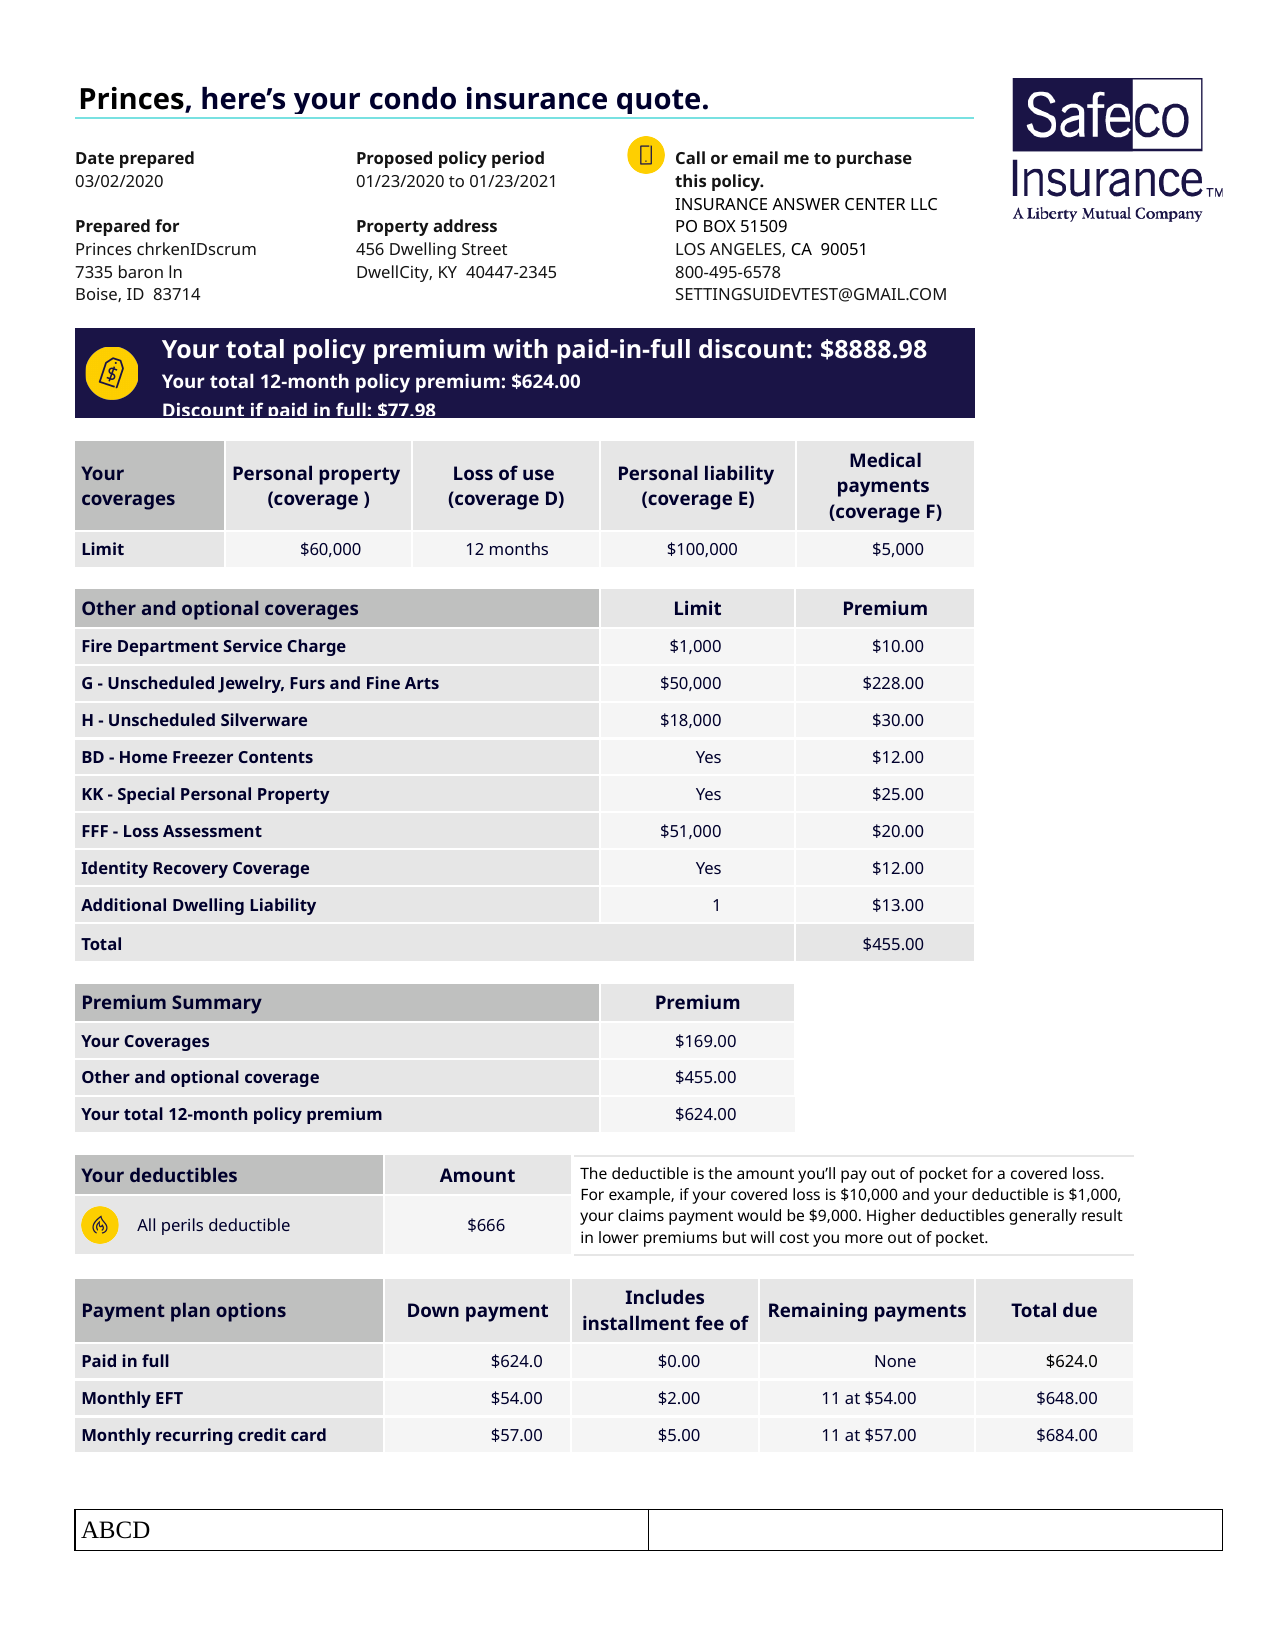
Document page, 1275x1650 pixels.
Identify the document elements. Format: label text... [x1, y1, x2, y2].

table_cell 44.44 [572, 1381, 758, 1415]
table_cell [75, 119, 356, 136]
table_cell [1135, 1418, 1222, 1452]
table_cell 111.22 [601, 1060, 794, 1095]
table_header Your total policy premium with paid-in-full discount: 9999.99 Your total 12-month policy premium: 888.66 Discount if paid in full: 66.66 [159, 328, 975, 418]
table_cell $25,000.00 [226, 532, 411, 567]
table_cell [976, 848, 1222, 885]
table_cell TestOptCoverageName [75, 666, 599, 701]
table_cell 99.99 [796, 776, 974, 811]
table_header [975, 328, 1106, 418]
table_cell [974, 117, 1002, 136]
table_cell 9876.99 [385, 1344, 570, 1378]
table_header Remaining payments [760, 1279, 974, 1342]
table_cell TestOptCoverageName [75, 703, 599, 737]
table_cell Monthly EFT [75, 1381, 383, 1415]
table_cell 99.99 [796, 887, 974, 922]
table_cell 99.99 [796, 850, 974, 885]
table_cell [976, 774, 1222, 811]
table_header Premium [601, 984, 794, 1021]
table_header [1134, 1155, 1222, 1254]
table_header Includes installment fee of [572, 1279, 758, 1342]
table_cell 1000 [601, 850, 794, 885]
table_cell $0.00 [572, 1344, 758, 1378]
table_cell [1135, 1381, 1222, 1415]
table_header TestCoverage4 [797, 441, 974, 530]
table_header Total [75, 924, 794, 961]
table_cell 22.22 [572, 1418, 758, 1452]
table_cell TestOptCoverageName [75, 887, 599, 922]
picture [81, 1206, 119, 1244]
table_header Amount [385, 1155, 571, 1194]
table_header Premium Summary [75, 984, 599, 1021]
table_cell [75, 1196, 131, 1254]
table_cell TestOptCoverageName [75, 813, 599, 848]
table_header Fred & Wilma, here’s your renters insurance quote. [75, 75, 974, 117]
table_cell All perils deductible [131, 1196, 383, 1254]
table_cell Date prepared 11/20/2019 Prepared for Sir Fred F Flintstone III Dame Wilma W Flintstone M.D. TestMailAddrLine1 TestMailAddrLine2 TestMailCity, TN 54321-1234 [75, 136, 356, 306]
table_cell [628, 136, 675, 306]
table_header Your deductibles [75, 1155, 383, 1194]
table_cell 11 at 55.55 [760, 1381, 974, 1415]
table_cell 444 [797, 532, 974, 567]
table_header [976, 441, 1222, 530]
table_cell [976, 811, 1222, 848]
table_header TestCoverage2 [413, 441, 599, 530]
table_cell [1135, 1344, 1222, 1378]
table_header TestCoverage3 [601, 441, 795, 530]
table_cell [356, 119, 627, 136]
table_cell 555.11 [601, 1023, 794, 1058]
table_cell Limit [75, 532, 224, 567]
table_cell TestOptCoverageName [75, 740, 599, 774]
picture [1012, 78, 1223, 222]
table_cell None [760, 1344, 974, 1378]
table_cell 99.99 [796, 703, 974, 737]
table_cell 777.77 [976, 1381, 1133, 1415]
table_header [976, 926, 1222, 961]
table_header [976, 589, 1222, 627]
table_cell Proposed policy period 11/21/2019 to 11/21/2020 Property address TestDwellAddrLine1 TestDwellAddrLine2 TestDwellCity, KY 87654-4321 [356, 136, 627, 306]
table_cell [976, 664, 1222, 701]
table_cell TestOptCoverageName [75, 629, 599, 664]
table_header [1135, 1279, 1222, 1342]
table_header Other and optional coverages [75, 589, 599, 627]
table_cell 1000 [601, 740, 794, 774]
table_header [1002, 75, 1222, 306]
table_cell 99.99 [796, 740, 974, 774]
table_cell [628, 119, 675, 136]
table_cell 1000 [601, 887, 794, 922]
table_cell 99.99 [796, 666, 974, 701]
table_header [1106, 328, 1222, 418]
table_cell [976, 532, 1222, 567]
table_cell TestOptCoverageName [75, 850, 599, 885]
table_header Your coverages [75, 441, 224, 530]
table_header [974, 75, 1002, 117]
table_cell [796, 1058, 1222, 1095]
table_cell 99.99 [796, 813, 974, 848]
table_cell 1000 [601, 776, 794, 811]
table_cell Your Coverages [75, 1023, 599, 1058]
table_cell 1000 [601, 629, 794, 664]
table_header Total due [976, 1279, 1133, 1342]
table_header Down payment [385, 1279, 570, 1342]
table_header 111.22 [796, 924, 974, 961]
table_header Premium [796, 589, 974, 627]
table_cell [976, 701, 1222, 737]
table_cell 33.33 [385, 1381, 570, 1415]
table_cell 10 at 61.61 [760, 1418, 974, 1452]
table_cell [974, 136, 1002, 306]
table_cell [796, 1023, 1221, 1058]
table_header Limit [601, 589, 794, 627]
table_header Payment plan options [75, 1279, 383, 1342]
table_header Your total 12-month policy premium [75, 1097, 599, 1132]
table_cell Other and optional coverage [75, 1060, 599, 1095]
picture [627, 136, 665, 174]
table_cell TestOptCoverageName [75, 776, 599, 811]
table_cell 9876.98 [976, 1344, 1133, 1378]
table_header [796, 984, 1222, 1021]
table_cell 1000 [601, 813, 794, 848]
table_header [75, 328, 158, 418]
table_header [795, 1097, 1222, 1132]
table_cell 333 [601, 532, 795, 567]
table_cell 1000 [601, 666, 794, 701]
table_cell [976, 885, 1222, 922]
table_cell Call or email me to purchase this policy. General Chang Klingons Are Us 123 Test Street Studio 54 Sandgap, KY 40447 555-555-5555 test@agencyemail.com www.testagency.com [675, 136, 974, 306]
picture [85, 347, 138, 400]
table_cell 1234 [385, 1196, 571, 1254]
table_cell 1000 [601, 703, 794, 737]
table_cell [675, 119, 974, 136]
table_header 888.66 [601, 1097, 795, 1132]
table_cell [976, 738, 1222, 774]
table_cell [976, 629, 1222, 664]
table_cell 543.21 [976, 1418, 1133, 1452]
table_header The deductible is the amount you’ll pay out of pocket for a covered loss. For example, if your covered loss is $10,000 and your deductible is $1,000, your claims payment would be $9,000. Higher deductibles generally result in lower premiums but will cost you more out of pocket. [574, 1157, 1133, 1254]
table_cell 99.99 [796, 629, 974, 664]
table_header Personal Property (Coverage C) [226, 441, 411, 530]
table_cell Paid in full [75, 1344, 383, 1378]
table_cell Monthly recurring credit card [75, 1418, 383, 1452]
table_cell 222 [413, 532, 599, 567]
table_cell 66.66 [385, 1418, 570, 1452]
